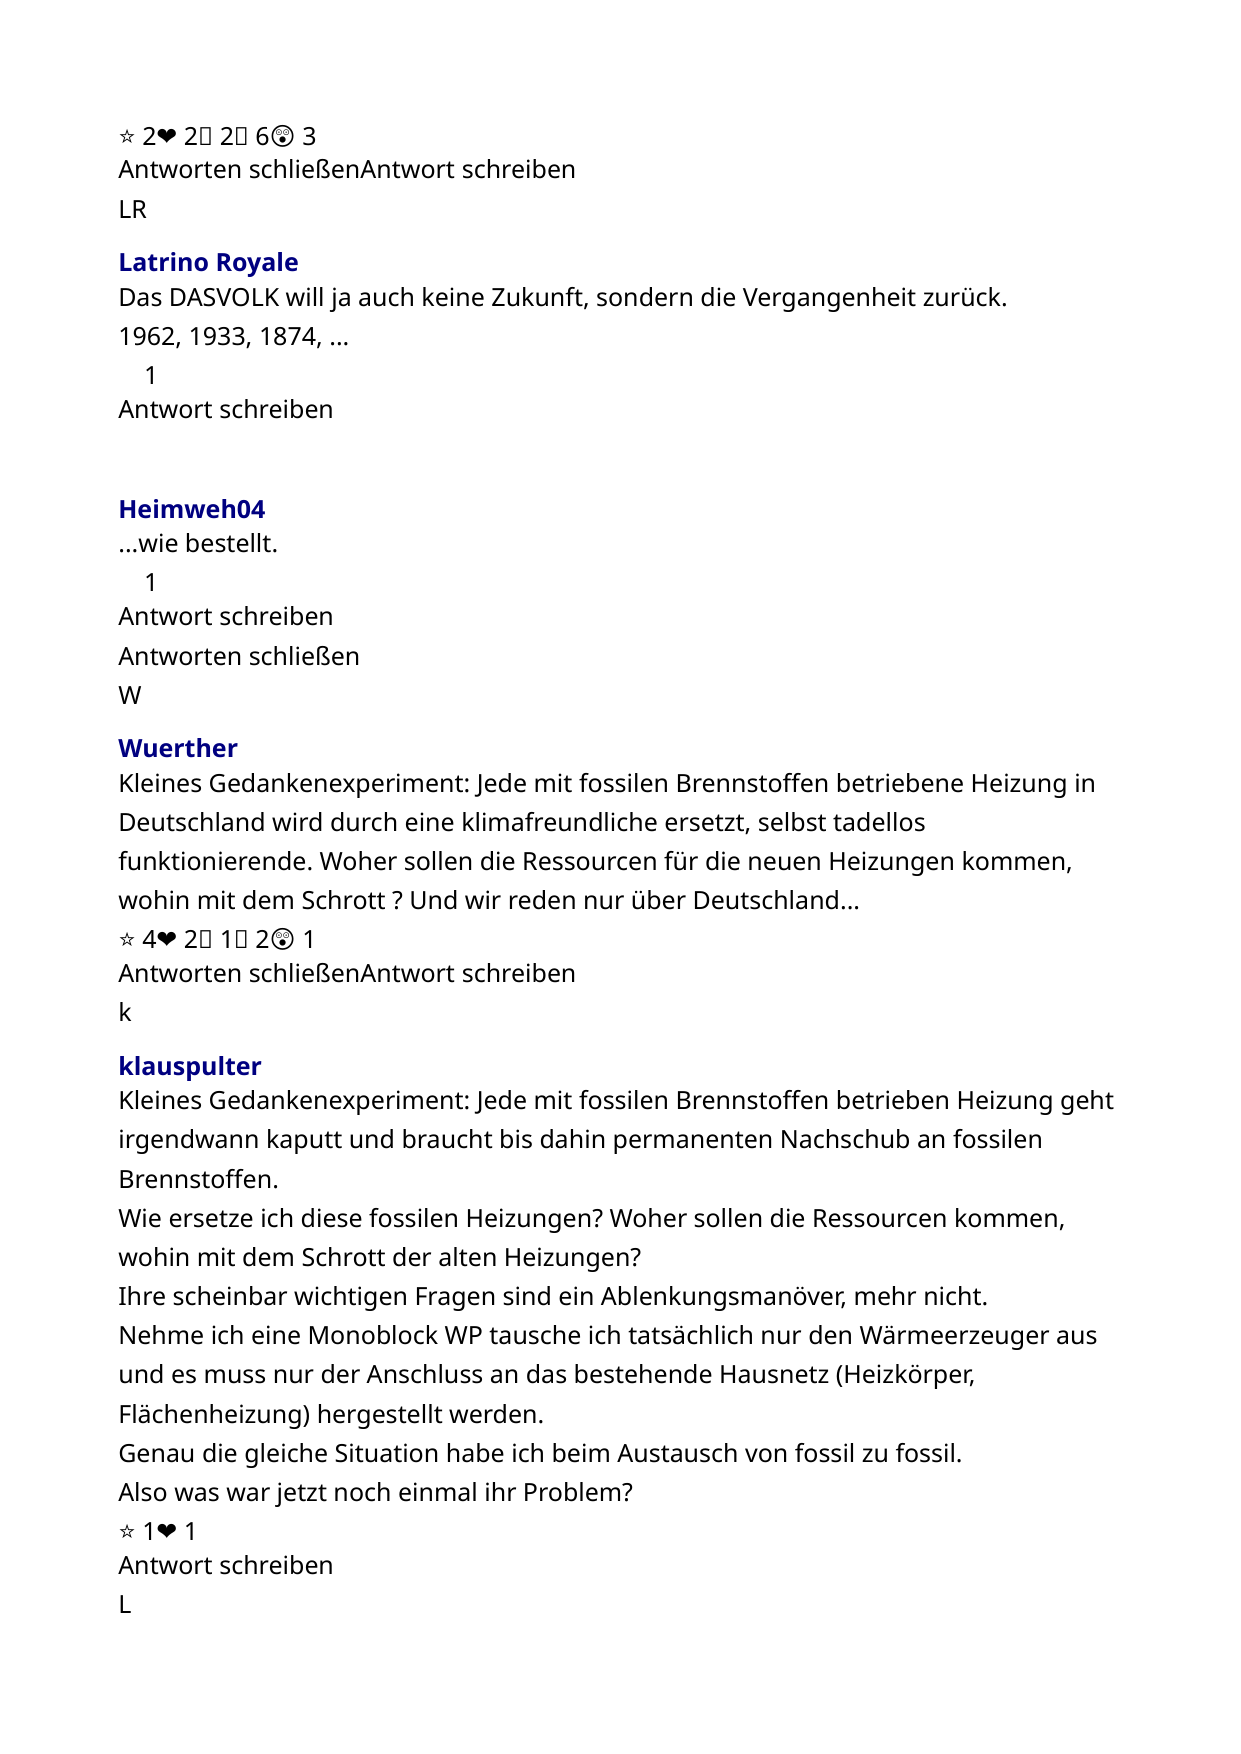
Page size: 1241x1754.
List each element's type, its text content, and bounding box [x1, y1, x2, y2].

text Kleines Gedankenexperiment: Jede mit fossilen Brennstoffen betriebene Heizung in Deutschland wird durch eine klimafreundliche ersetzt, selbst tadellos funktionierende. Woher sollen die Ressourcen für die neuen Heizungen kommen, wohin mit dem Schrott ? Und wir reden nur über Deutschland... [118, 765, 1122, 917]
subtitle klauspulter [118, 1049, 1122, 1083]
text Ihre scheinbar wichtigen Fragen sind ein Ablenkungsmanöver, mehr nicht. [118, 1279, 1122, 1313]
text Kleines Gedankenexperiment: Jede mit fossilen Brennstoffen betrieben Heizung geht irgendwann kaputt und braucht bis dahin permanenten Nachschub an fossilen Brennstoffen. [118, 1083, 1122, 1195]
text Nehme ich eine Monoblock WP tausche ich tatsächlich nur den Wärmeerzeuger aus und es muss nur der Anschluss an das bestehende Hausnetz (Heizkörper, Flächenheizung) hergestellt werden. [118, 1318, 1122, 1430]
text LR [118, 191, 1122, 225]
text Antwort schreiben [118, 599, 1122, 633]
text Also was war jetzt noch einmal ihr Problem? [118, 1474, 1122, 1509]
text W [118, 677, 1122, 711]
text Genau die gleiche Situation habe ich beim Austausch von fossil zu fossil. [118, 1435, 1122, 1469]
text 🤨 1 [118, 565, 1122, 599]
text Wie ersetze ich diese fossilen Heizungen? Woher sollen die Ressourcen kommen, wohin mit dem Schrott der alten Heizungen? [118, 1200, 1122, 1274]
subtitle Latrino Royale [118, 245, 1122, 279]
text Antwort schreiben [118, 1548, 1122, 1582]
text ⭐️ 4❤️ 2🙁 1🤨 2😲 1 [118, 922, 1122, 956]
text 🤨 1 [118, 357, 1122, 392]
text ⭐️ 1❤️ 1 [118, 1514, 1122, 1548]
text Antworten schließenAntwort schreiben [118, 152, 1122, 186]
text ⭐️ 2❤️ 2🙁 2🤨 6😲 3 [118, 118, 1122, 152]
text L [118, 1587, 1122, 1621]
text k [118, 995, 1122, 1029]
text Das DASVOLK will ja auch keine Zukunft, sondern die Vergangenheit zurück. 1962, 1933, 1874, ... [118, 279, 1122, 352]
text Antworten schließenAntwort schreiben [118, 956, 1122, 990]
subtitle Heimweh04 [118, 492, 1122, 526]
subtitle Wuerther [118, 731, 1122, 765]
text Antworten schließen [118, 638, 1122, 672]
text ...wie bestellt. [118, 526, 1122, 560]
text Antwort schreiben [118, 392, 1122, 426]
